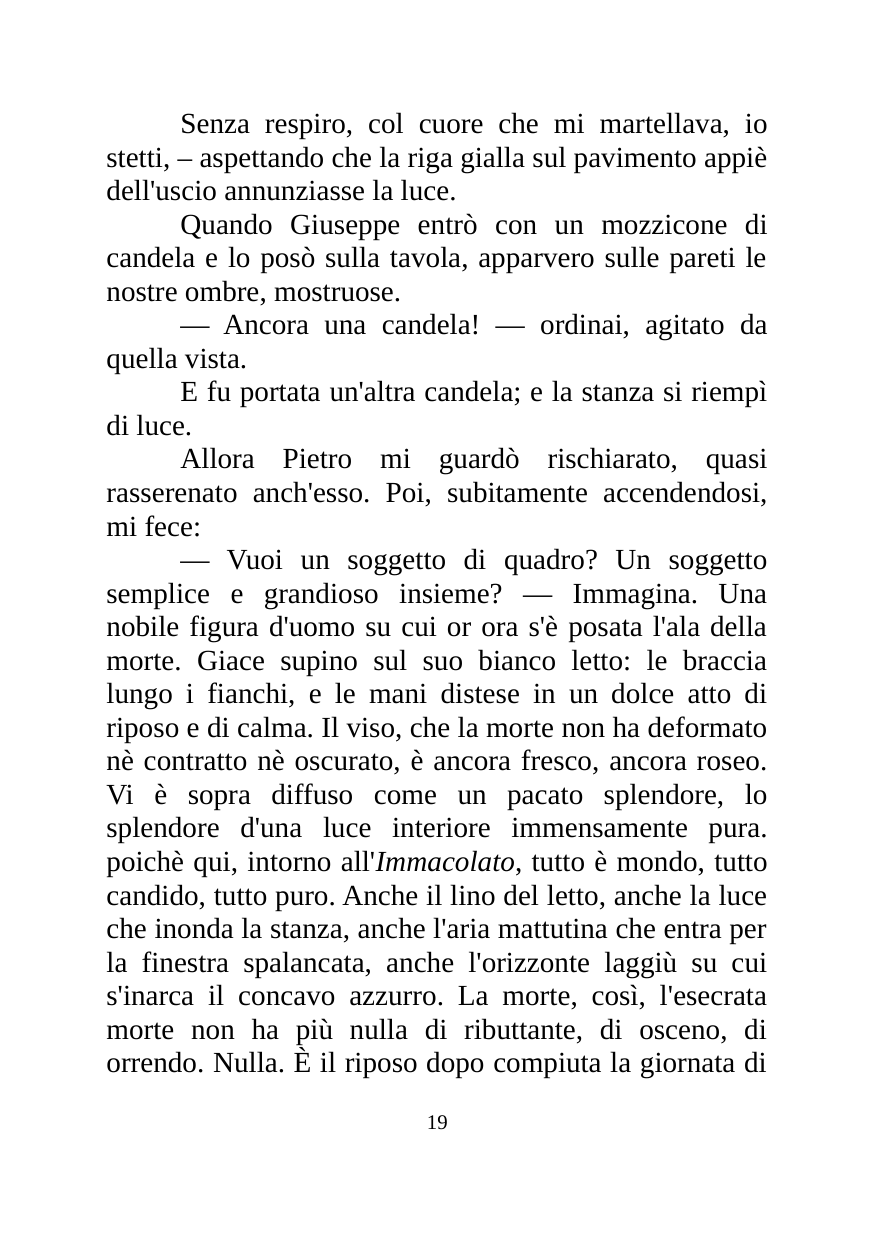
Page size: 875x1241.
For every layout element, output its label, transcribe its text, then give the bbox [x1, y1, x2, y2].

text — Ancora una candela! — ordinai, agitato da quella vista. [106, 307, 768, 374]
text — Vuoi un soggetto di quadro? Un soggetto semplice e grandioso insieme? — Immagina. Una nobile figura d'uomo su cui or ora s'è posata l'ala della morte. Giace supino sul suo bianco letto: le braccia lungo i fianchi, e le mani distese in un dolce atto di riposo e di calma. Il viso, che la morte non ha deformato nè contratto nè oscurato, è ancora fresco, ancora roseo. Vi è sopra diffuso come un pacato splendore, lo splendore d'una luce interiore immensamente pura. poichè qui, intorno all'Immacolato, tutto è mondo, tutto candido, tutto puro. Anche il lino del letto, anche la luce che inonda la stanza, anche l'aria mattutina che entra per la finestra spalancata, anche l'orizzonte laggiù su cui s'inarca il concavo azzurro. La morte, così, l'esecrata morte non ha più nulla di ributtante, di osceno, di orrendo. Nulla. È il riposo dopo compiuta la giornata di [106, 542, 768, 1079]
text E fu portata un'altra candela; e la stanza si riempì di luce. [106, 374, 768, 442]
text Senza respiro, col cuore che mi martellava, io stetti, – aspettando che la riga gialla sul pavimento appiè dell'uscio annunziasse la luce. [106, 106, 768, 207]
text Allora Pietro mi guardò rischiarato, quasi rasserenato anch'esso. Poi, subitamente accendendosi, mi fece: [106, 442, 768, 542]
text Quando Giuseppe entrò con un mozzicone di candela e lo posò sulla tavola, apparvero sulle pareti le nostre ombre, mostruose. [106, 207, 768, 307]
